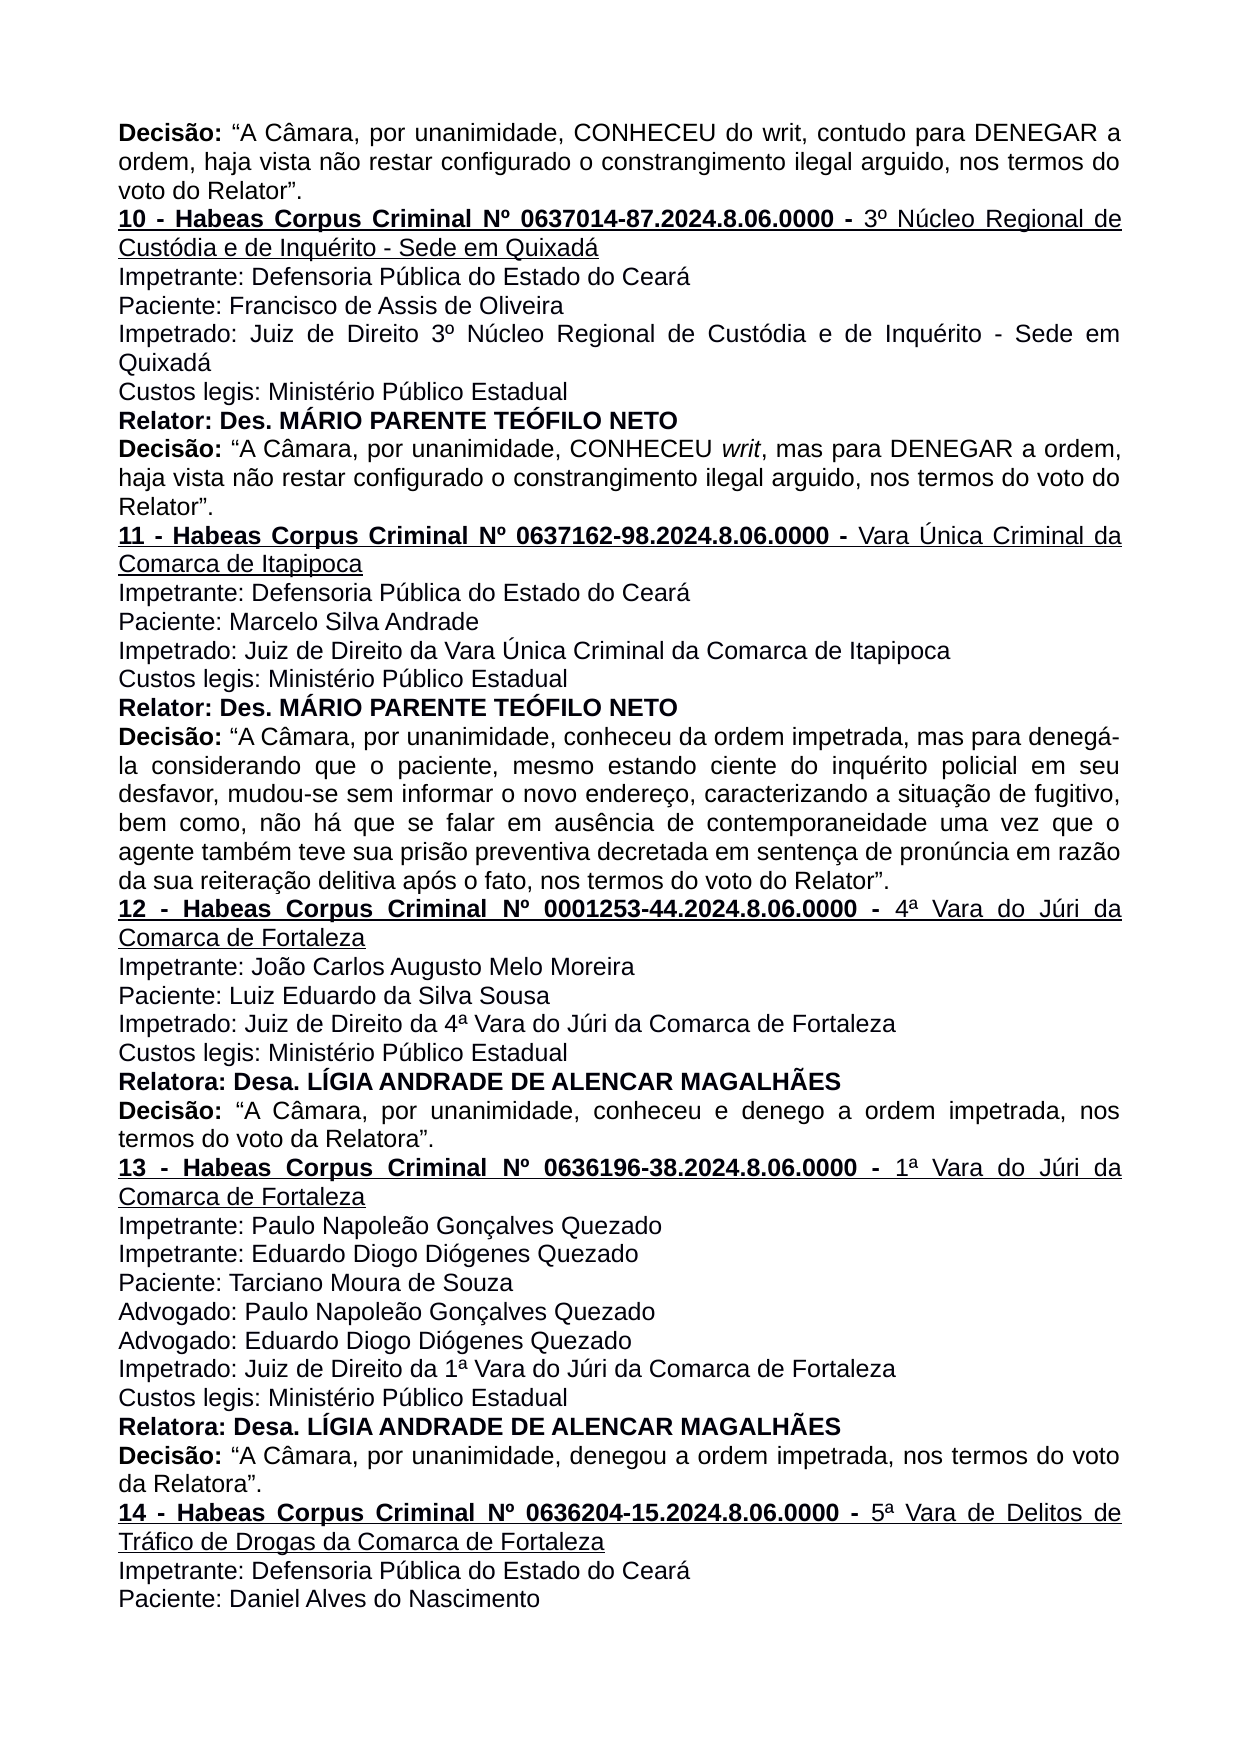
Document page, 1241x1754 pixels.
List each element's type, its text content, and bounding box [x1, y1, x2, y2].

text Custos legis: Ministério Público Estadual [118, 377, 1122, 406]
text 14 - Habeas Corpus Criminal Nº 0636204-15.2024.8.06.0000 - 5ª Vara de Delitos de [118, 1498, 1122, 1523]
text Impetrante: João Carlos Augusto Melo Moreira [118, 952, 1122, 981]
text Impetrante: Defensoria Pública do Estado do Ceará [118, 1556, 1122, 1584]
text Impetrante: Defensoria Pública do Estado do Ceará [118, 578, 1122, 607]
text 12 - Habeas Corpus Criminal Nº 0001253-44.2024.8.06.0000 - 4ª Vara do Júri da [118, 894, 1122, 919]
text Advogado: Eduardo Diogo Diógenes Quezado [118, 1326, 1122, 1354]
text 10 - Habeas Corpus Criminal Nº 0637014-87.2024.8.06.0000 - 3º Núcleo Regional de [118, 204, 1122, 229]
text Paciente: Francisco de Assis de Oliveira [118, 291, 1122, 319]
text Impetrante: Eduardo Diogo Diógenes Quezado [118, 1239, 1122, 1268]
text Paciente: Luiz Eduardo da Silva Sousa [118, 981, 1122, 1009]
text Impetrado: Juiz de Direito da 4ª Vara do Júri da Comarca de Fortaleza [118, 1009, 1122, 1038]
text Impetrado: Juiz de Direito da 1ª Vara do Júri da Comarca de Fortaleza [118, 1354, 1122, 1383]
text Advogado: Paulo Napoleão Gonçalves Quezado [118, 1297, 1122, 1326]
text Relatora: Desa. LÍGIA ANDRADE DE ALENCAR MAGALHÃES [118, 1067, 1122, 1096]
text Decisão: “A Câmara, por unanimidade, conheceu e denego a ordem impetrada, nos termos do voto da Relatora”. [118, 1096, 1122, 1153]
text 11 - Habeas Corpus Criminal Nº 0637162-98.2024.8.06.0000 - Vara Única Criminal da [118, 521, 1122, 546]
text Paciente: Daniel Alves do Nascimento [118, 1584, 1122, 1613]
text Paciente: Tarciano Moura de Souza [118, 1268, 1122, 1297]
text Tráfico de Drogas da Comarca de Fortaleza [118, 1524, 1122, 1556]
text Relatora: Desa. LÍGIA ANDRADE DE ALENCAR MAGALHÃES [118, 1412, 1122, 1441]
text Comarca de Fortaleza [118, 1179, 1122, 1211]
text Impetrante: Paulo Napoleão Gonçalves Quezado [118, 1211, 1122, 1239]
text Paciente: Marcelo Silva Andrade [118, 607, 1122, 636]
text Comarca de Itapipoca [118, 547, 1122, 578]
text Impetrante: Defensoria Pública do Estado do Ceará [118, 262, 1122, 291]
text Decisão: “A Câmara, por unanimidade, conheceu da ordem impetrada, mas para denegá-la considerando que o paciente, mesmo estando ciente do inquérito policial em seu desfavor, mudou-se sem informar o novo endereço, caracterizando a situação de fugitivo, bem como, não há que se falar em ausência de contemporaneidade uma vez que o agente também teve sua prisão preventiva decretada em sentença de pronúncia em razão da sua reiteração delitiva após o fato, nos termos do voto do Relator”. [118, 722, 1122, 894]
text Comarca de Fortaleza [118, 921, 1122, 952]
text Impetrado: Juiz de Direito 3º Núcleo Regional de Custódia e de Inquérito - Sede em Quixadá [118, 319, 1122, 377]
text Custos legis: Ministério Público Estadual [118, 1383, 1122, 1412]
text Decisão: “A Câmara, por unanimidade, denegou a ordem impetrada, nos termos do voto da Relatora”. [118, 1441, 1122, 1498]
text 13 - Habeas Corpus Criminal Nº 0636196-38.2024.8.06.0000 - 1ª Vara do Júri da [118, 1153, 1122, 1178]
text Relator: Des. MÁRIO PARENTE TEÓFILO NETO [118, 406, 1122, 434]
text Decisão: “A Câmara, por unanimidade, CONHECEU do writ, contudo para DENEGAR a ordem, haja vista não restar configurado o constrangimento ilegal arguido, nos termos do voto do Relator”. [118, 118, 1122, 204]
text Custódia e de Inquérito - Sede em Quixadá [118, 231, 1122, 262]
text Custos legis: Ministério Público Estadual [118, 664, 1122, 693]
text Relator: Des. MÁRIO PARENTE TEÓFILO NETO [118, 693, 1122, 722]
text Impetrado: Juiz de Direito da Vara Única Criminal da Comarca de Itapipoca [118, 636, 1122, 664]
text Custos legis: Ministério Público Estadual [118, 1038, 1122, 1067]
text Decisão: “A Câmara, por unanimidade, CONHECEU writ, mas para DENEGAR a ordem, haja vista não restar configurado o constrangimento ilegal arguido, nos termos do voto do Relator”. [118, 434, 1122, 521]
